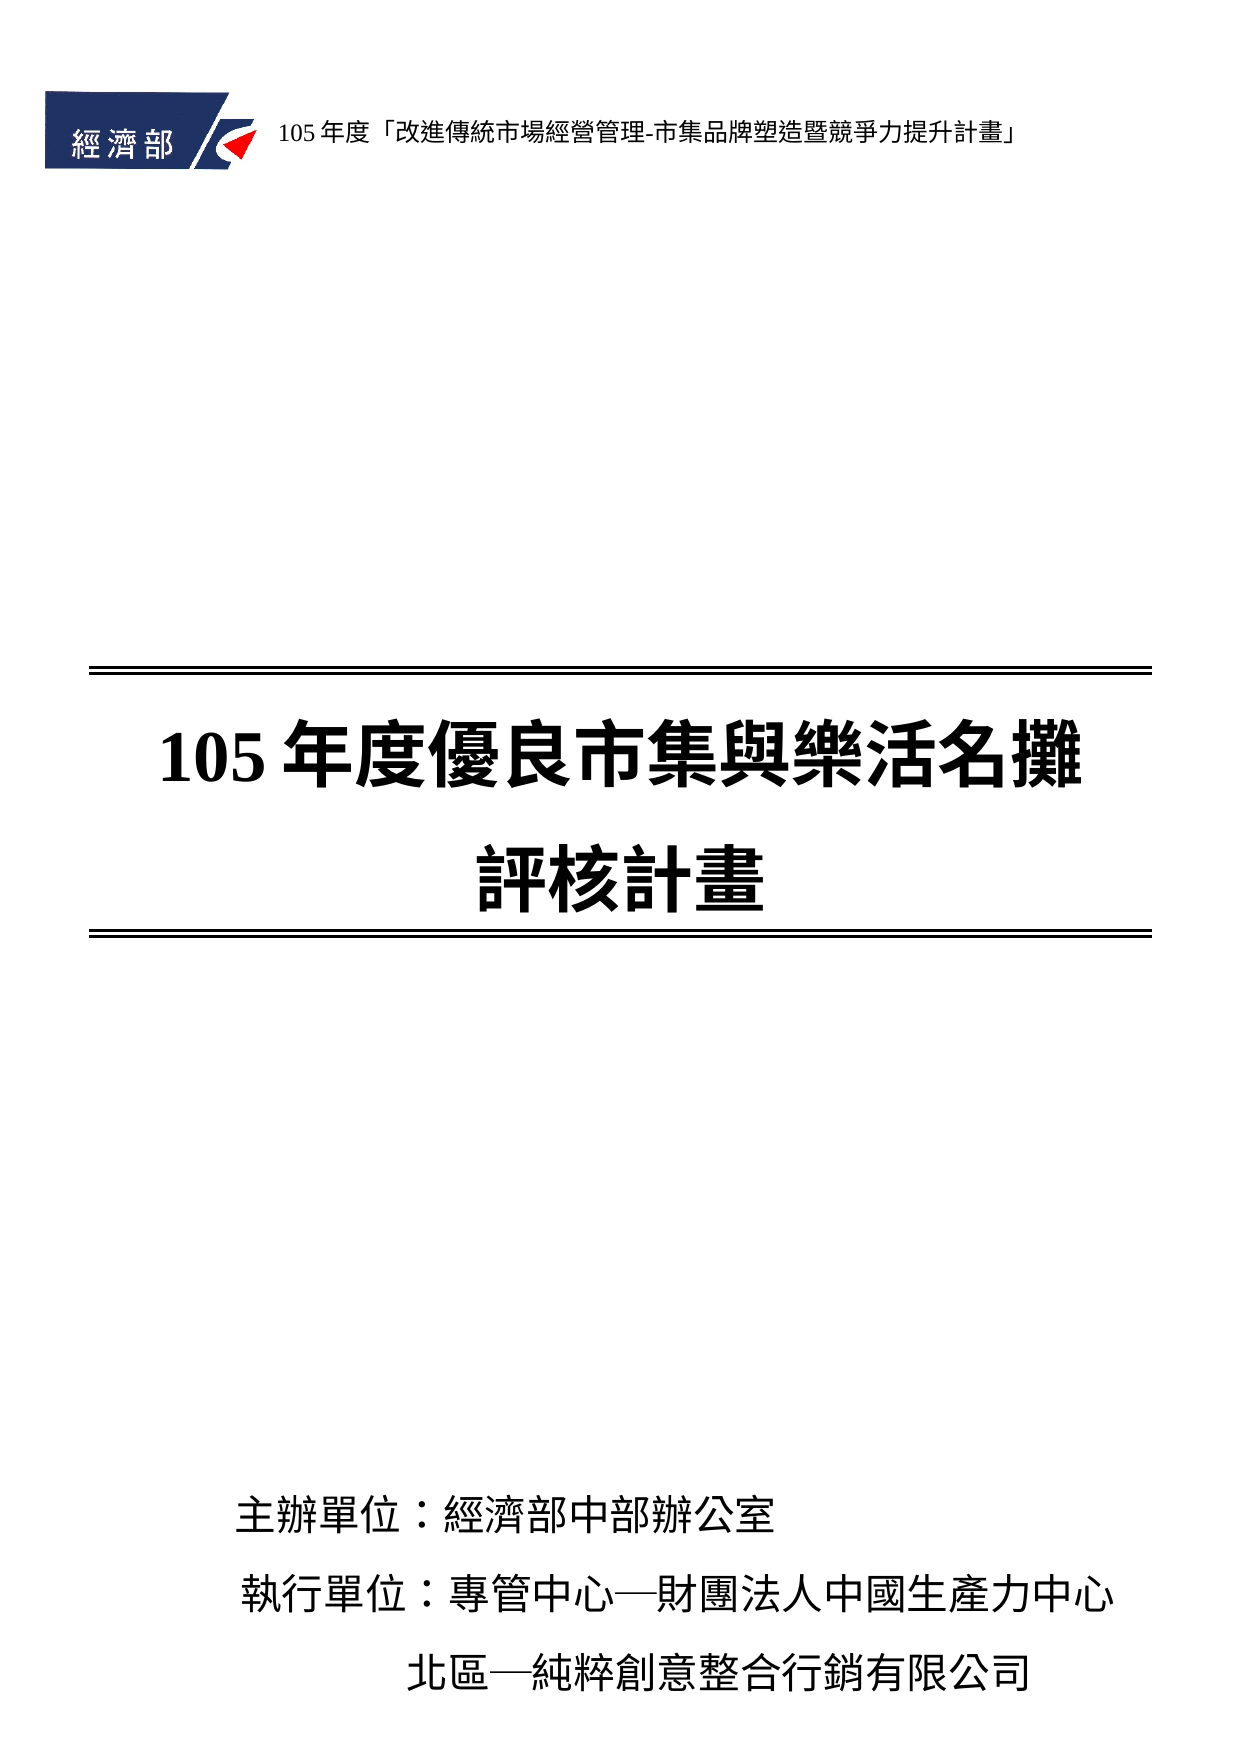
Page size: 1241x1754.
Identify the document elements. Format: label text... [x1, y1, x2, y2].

text 執行單位：專管中心─財團法人中國生產力中心 [182, 1561, 1152, 1622]
text 105年度優良市集與樂活名攤 [89, 675, 1152, 791]
text 北區─純粹創意整合行銷有限公司 [182, 1640, 1152, 1701]
text 主辦單位：經濟部中部辦公室 [89, 1482, 1152, 1542]
text 評核計畫 [89, 791, 1152, 929]
text 105年度「改進傳統市場經營管理-市集品牌塑造暨競爭力提升計畫」 [278, 104, 1086, 150]
